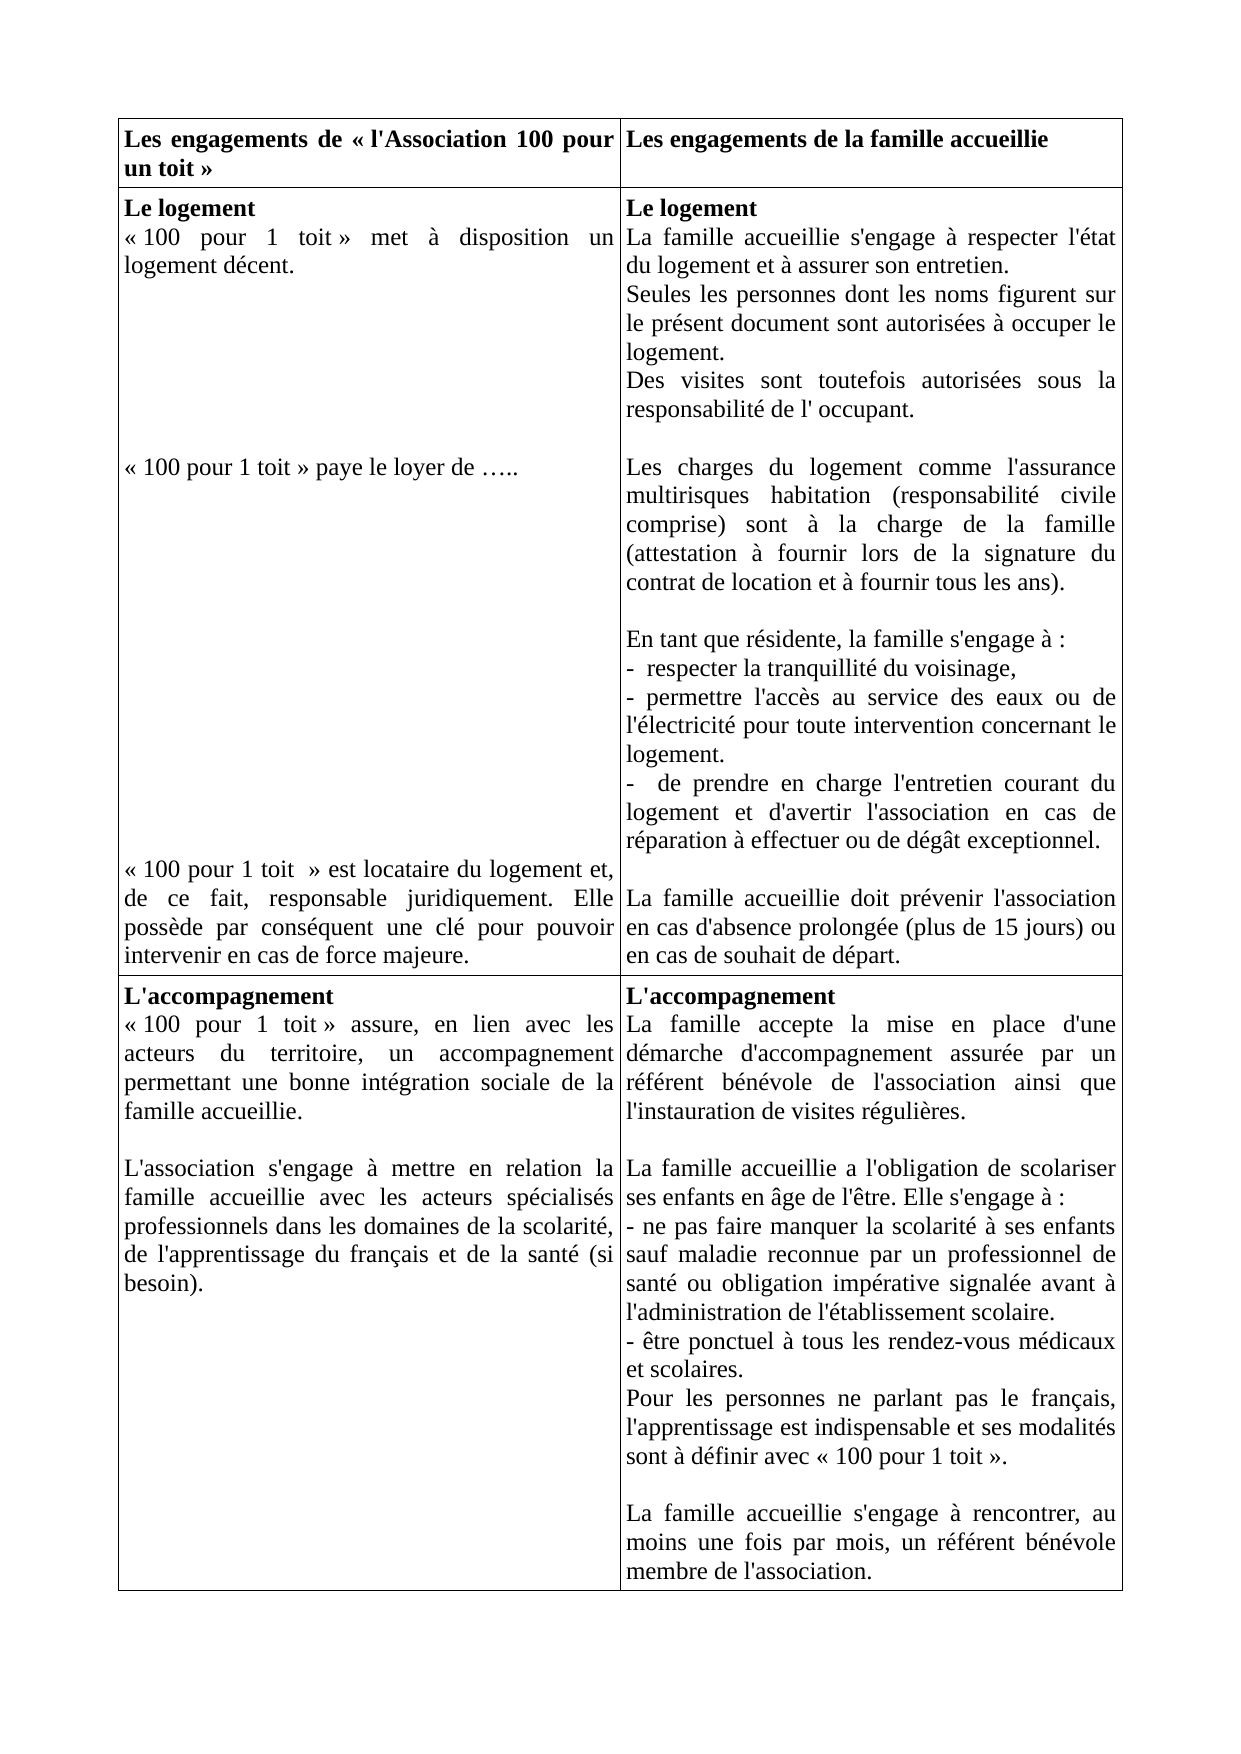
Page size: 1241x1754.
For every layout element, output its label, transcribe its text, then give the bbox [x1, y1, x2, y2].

table_cell Le logement « 100 pour 1 toit » met à disposition un logement décent. « 100 pour 1 toit » paye le loyer de ….. « 100 pour 1 toit » est locataire du logement et, de ce fait, responsable juridiquement. Elle possède par conséquent une clé pour pouvoir intervenir en cas de force majeure. [119, 188, 620, 975]
table_cell L'accompagnement « 100 pour 1 toit » assure, en lien avec les acteurs du territoire, un accompagnement permettant une bonne intégration sociale de la famille accueillie. L'association s'engage à mettre en relation la famille accueillie avec les acteurs spécialisés professionnels dans les domaines de la scolarité, de l'apprentissage du français et de la santé (si besoin). [119, 976, 620, 1590]
table_header Les engagements de « l'Association 100 pour un toit » [119, 119, 620, 187]
table_cell L'accompagnement La famille accepte la mise en place d'une démarche d'accompagnement assurée par un référent bénévole de l'association ainsi que l'instauration de visites régulières. La famille accueillie a l'obligation de scolariser ses enfants en âge de l'être. Elle s'engage à : - ne pas faire manquer la scolarité à ses enfants sauf maladie reconnue par un professionnel de santé ou obligation impérative signalée avant à l'administration de l'établissement scolaire. - être ponctuel à tous les rendez-vous médicaux et scolaires. Pour les personnes ne parlant pas le français, l'apprentissage est indispensable et ses modalités sont à définir avec « 100 pour 1 toit ». La famille accueillie s'engage à rencontrer, au moins une fois par mois, un référent bénévole membre de l'association. [621, 976, 1122, 1590]
table_cell Le logement La famille accueillie s'engage à respecter l'état du logement et à assurer son entretien. Seules les personnes dont les noms figurent sur le présent document sont autorisées à occuper le logement. Des visites sont toutefois autorisées sous la responsabilité de l' occupant. Les charges du logement comme l'assurance multirisques habitation (responsabilité civile comprise) sont à la charge de la famille (attestation à fournir lors de la signature du contrat de location et à fournir tous les ans). En tant que résidente, la famille s'engage à : - respecter la tranquillité du voisinage, - permettre l'accès au service des eaux ou de l'électricité pour toute intervention concernant le logement. - de prendre en charge l'entretien courant du logement et d'avertir l'association en cas de réparation à effectuer ou de dégât exceptionnel. La famille accueillie doit prévenir l'association en cas d'absence prolongée (plus de 15 jours) ou en cas de souhait de départ. [621, 188, 1122, 975]
table_header Les engagements de la famille accueillie [621, 119, 1122, 187]
